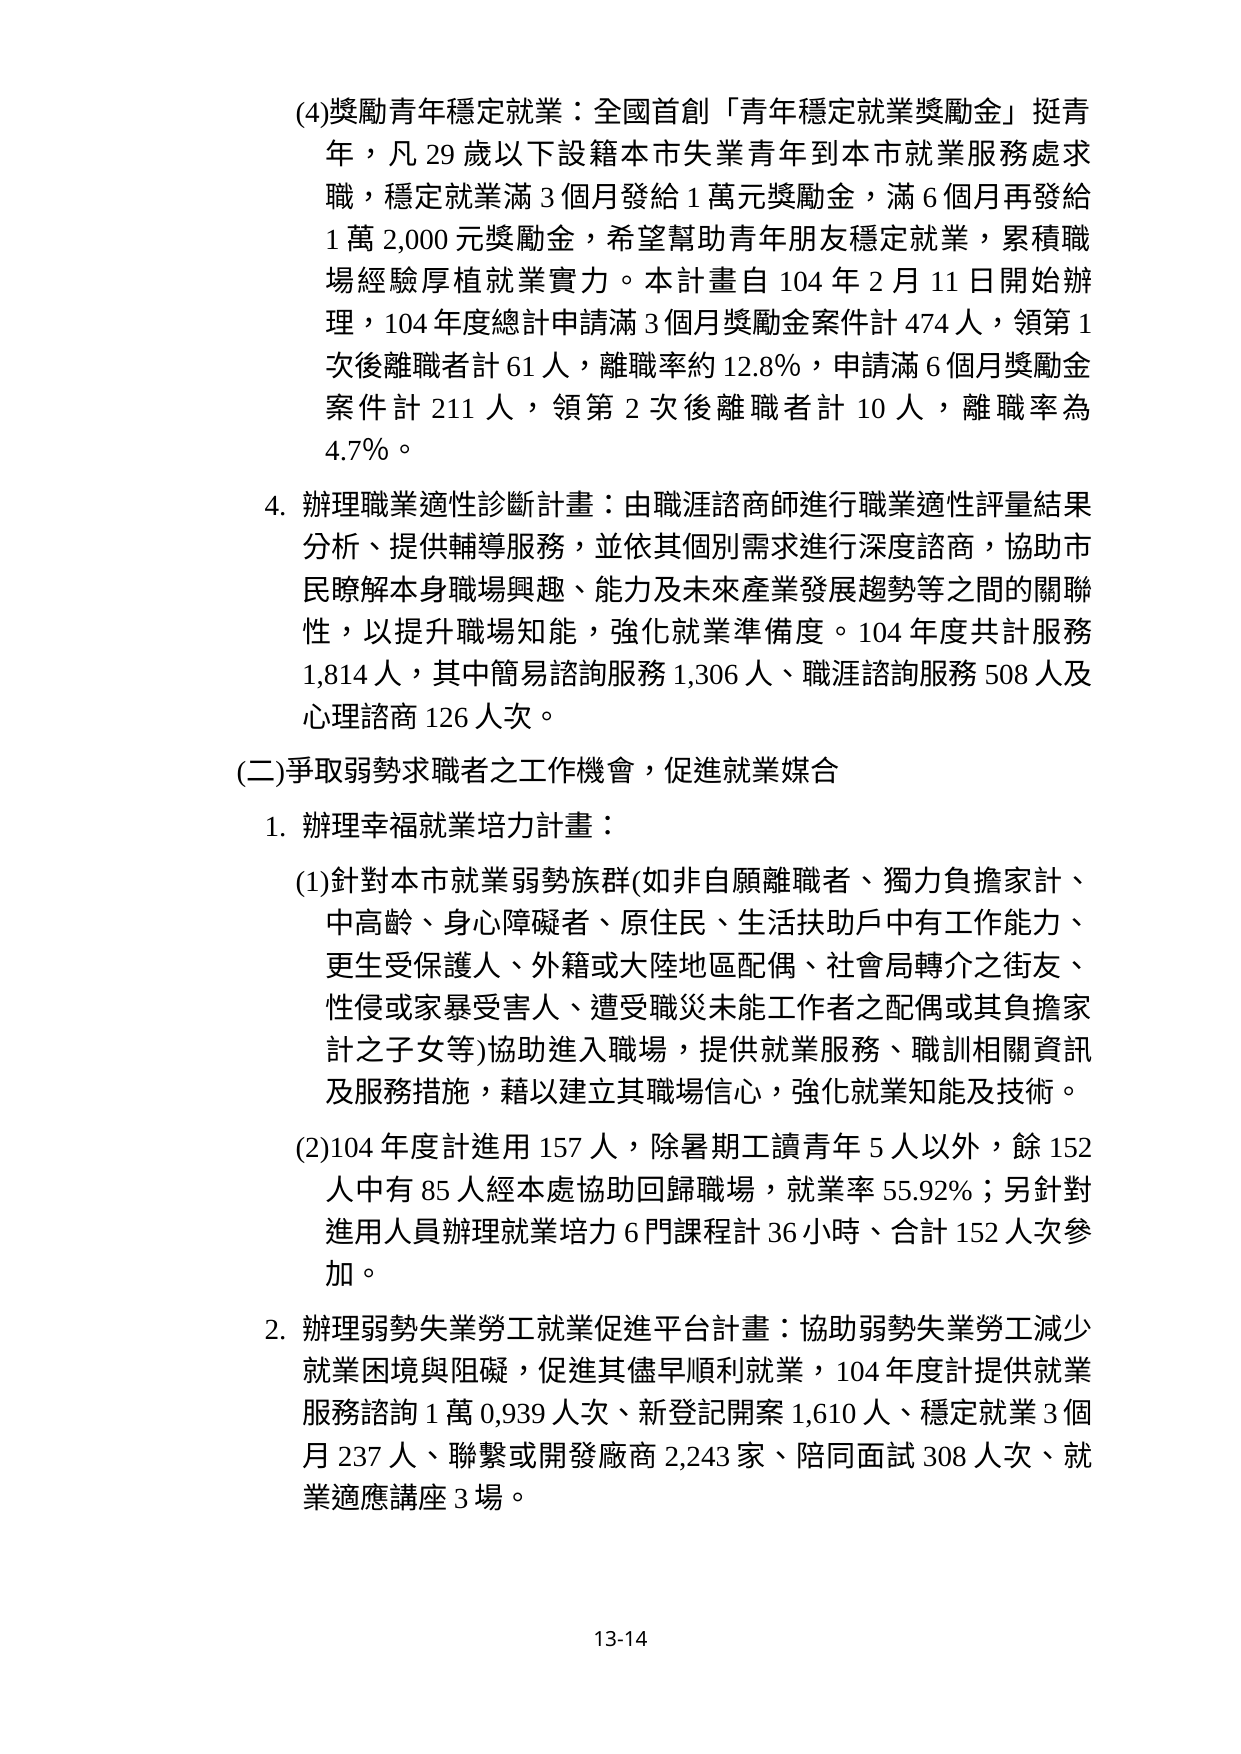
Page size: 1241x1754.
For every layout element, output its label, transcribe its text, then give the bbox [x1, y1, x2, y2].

list 辦理職業適性診斷計畫：由職涯諮商師進行職業適性評量結果分析、提供輔導服務，並依其個別需求進行深度諮商，協助市民瞭解本身職場興趣、能力及未來產業發展趨勢等之間的關聯性，以提升職場知能，強化就業準備度。104年度共計服務1,814人，其中簡易諮詢服務1,306人、職涯諮詢服務508人及心理諮商126人次。 [264, 482, 1092, 736]
text (2)104年度計進用157人，除暑期工讀青年5人以外，餘152人中有85人經本處協助回歸職場，就業率55.92%；另針對進用人員辦理就業培力6門課程計36小時、合計152人次參加。 [295, 1124, 1092, 1293]
text (二)爭取弱勢求職者之工作機會，促進就業媒合 [236, 748, 1092, 790]
text (4)獎勵青年穩定就業：全國首創「青年穩定就業獎勵金」挺青年，凡29歲以下設籍本市失業青年到本市就業服務處求職，穩定就業滿3個月發給1萬元獎勵金，滿6個月再發給1萬2,000元獎勵金，希望幫助青年朋友穩定就業，累積職場經驗厚植就業實力。本計畫自104年2月11日開始辦理，104年度總計申請滿3個月獎勵金案件計474人，領第1次後離職者計61人，離職率約12.8％，申請滿6個月獎勵金案件計211人，領第2次後離職者計10人，離職率為4.7％。 [295, 89, 1092, 469]
text (1)針對本市就業弱勢族群(如非自願離職者、獨力負擔家計、中高齡、身心障礙者、原住民、生活扶助戶中有工作能力、更生受保護人、外籍或大陸地區配偶、社會局轉介之街友、性侵或家暴受害人、遭受職災未能工作者之配偶或其負擔家計之子女等)協助進入職場，提供就業服務、職訓相關資訊及服務措施，藉以建立其職場信心，強化就業知能及技術。 [295, 858, 1092, 1111]
list 辦理弱勢失業勞工就業促進平台計畫：協助弱勢失業勞工減少就業困境與阻礙，促進其儘早順利就業，104年度計提供就業服務諮詢1萬0,939人次、新登記開案1,610人、穩定就業3個月237人、聯繫或開發廠商2,243家、陪同面試308人次、就業適應講座3場。 [264, 1306, 1092, 1517]
list 辦理幸福就業培力計畫： [264, 803, 1092, 845]
